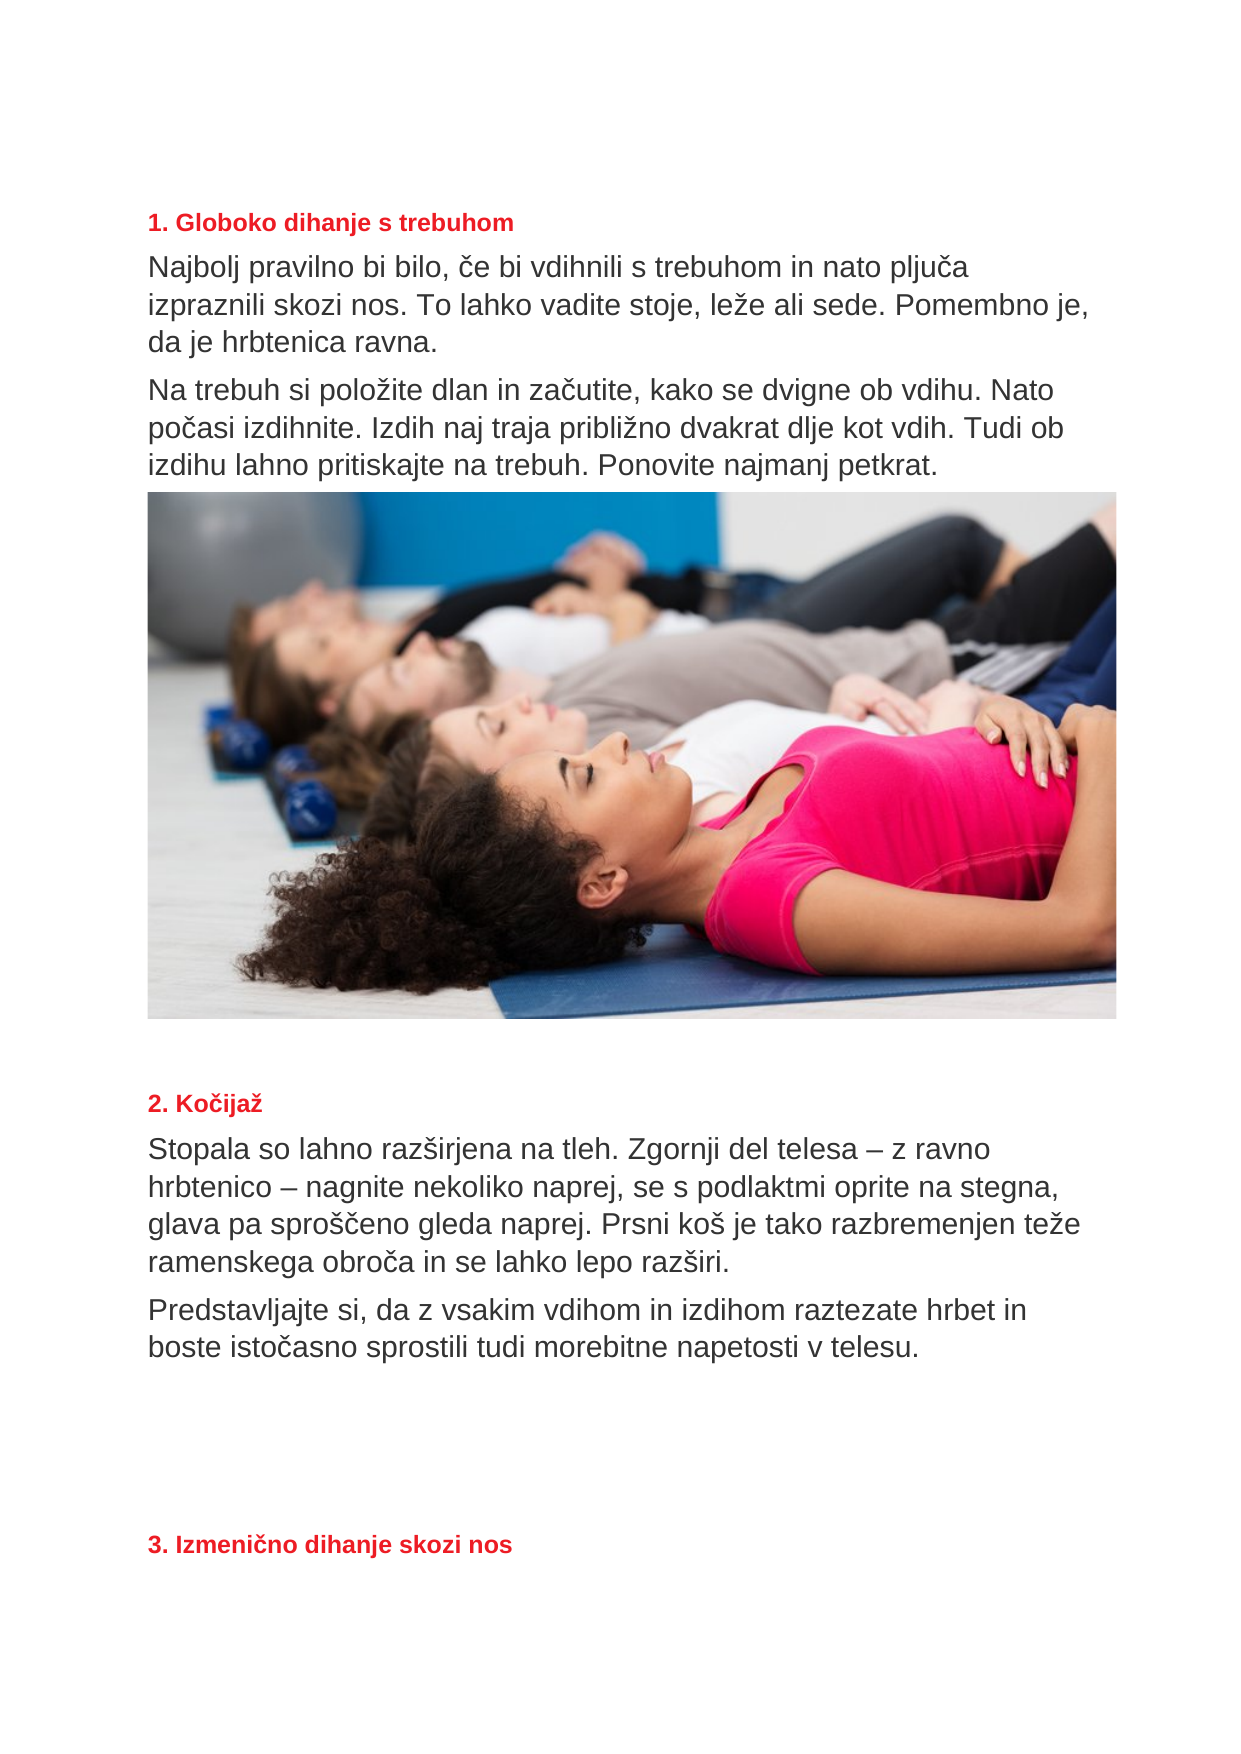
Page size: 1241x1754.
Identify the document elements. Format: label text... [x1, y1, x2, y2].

text Najbolj pravilno bi bilo, če bi vdihnili s trebuhom in nato pljuča izpraznili skozi nos. To lahko vadite stoje, leže ali sede. Pomembno je, da je hrbtenica ravna. [148, 247, 1093, 359]
text 1. Globoko dihanje s trebuhom [148, 208, 1093, 236]
text Predstavljajte si, da z vsakim vdihom in izdihom raztezate hrbet in boste istočasno sprostili tudi morebitne napetosti v telesu. [148, 1289, 1093, 1364]
text 2. Kočijaž [148, 1089, 1093, 1118]
text Stopala so lahno razširjena na tleh. Zgornji del telesa – z ravno hrbtenico – nagnite nekoliko naprej, se s podlaktmi oprite na stegna, glava pa sproščeno gleda naprej. Prsni koš je tako razbremenjen teže ramenskega obroča in se lahko lepo razširi. [148, 1128, 1093, 1278]
text 3. Izmenično dihanje skozi nos [148, 1530, 1093, 1559]
text Na trebuh si položite dlan in začutite, kako se dvigne ob vdihu. Nato počasi izdihnite. Izdih naj traja približno dvakrat dlje kot vdih. Tudi ob izdihu lahno pritiskajte na trebuh. Ponovite najmanj petkrat. [148, 370, 1093, 482]
